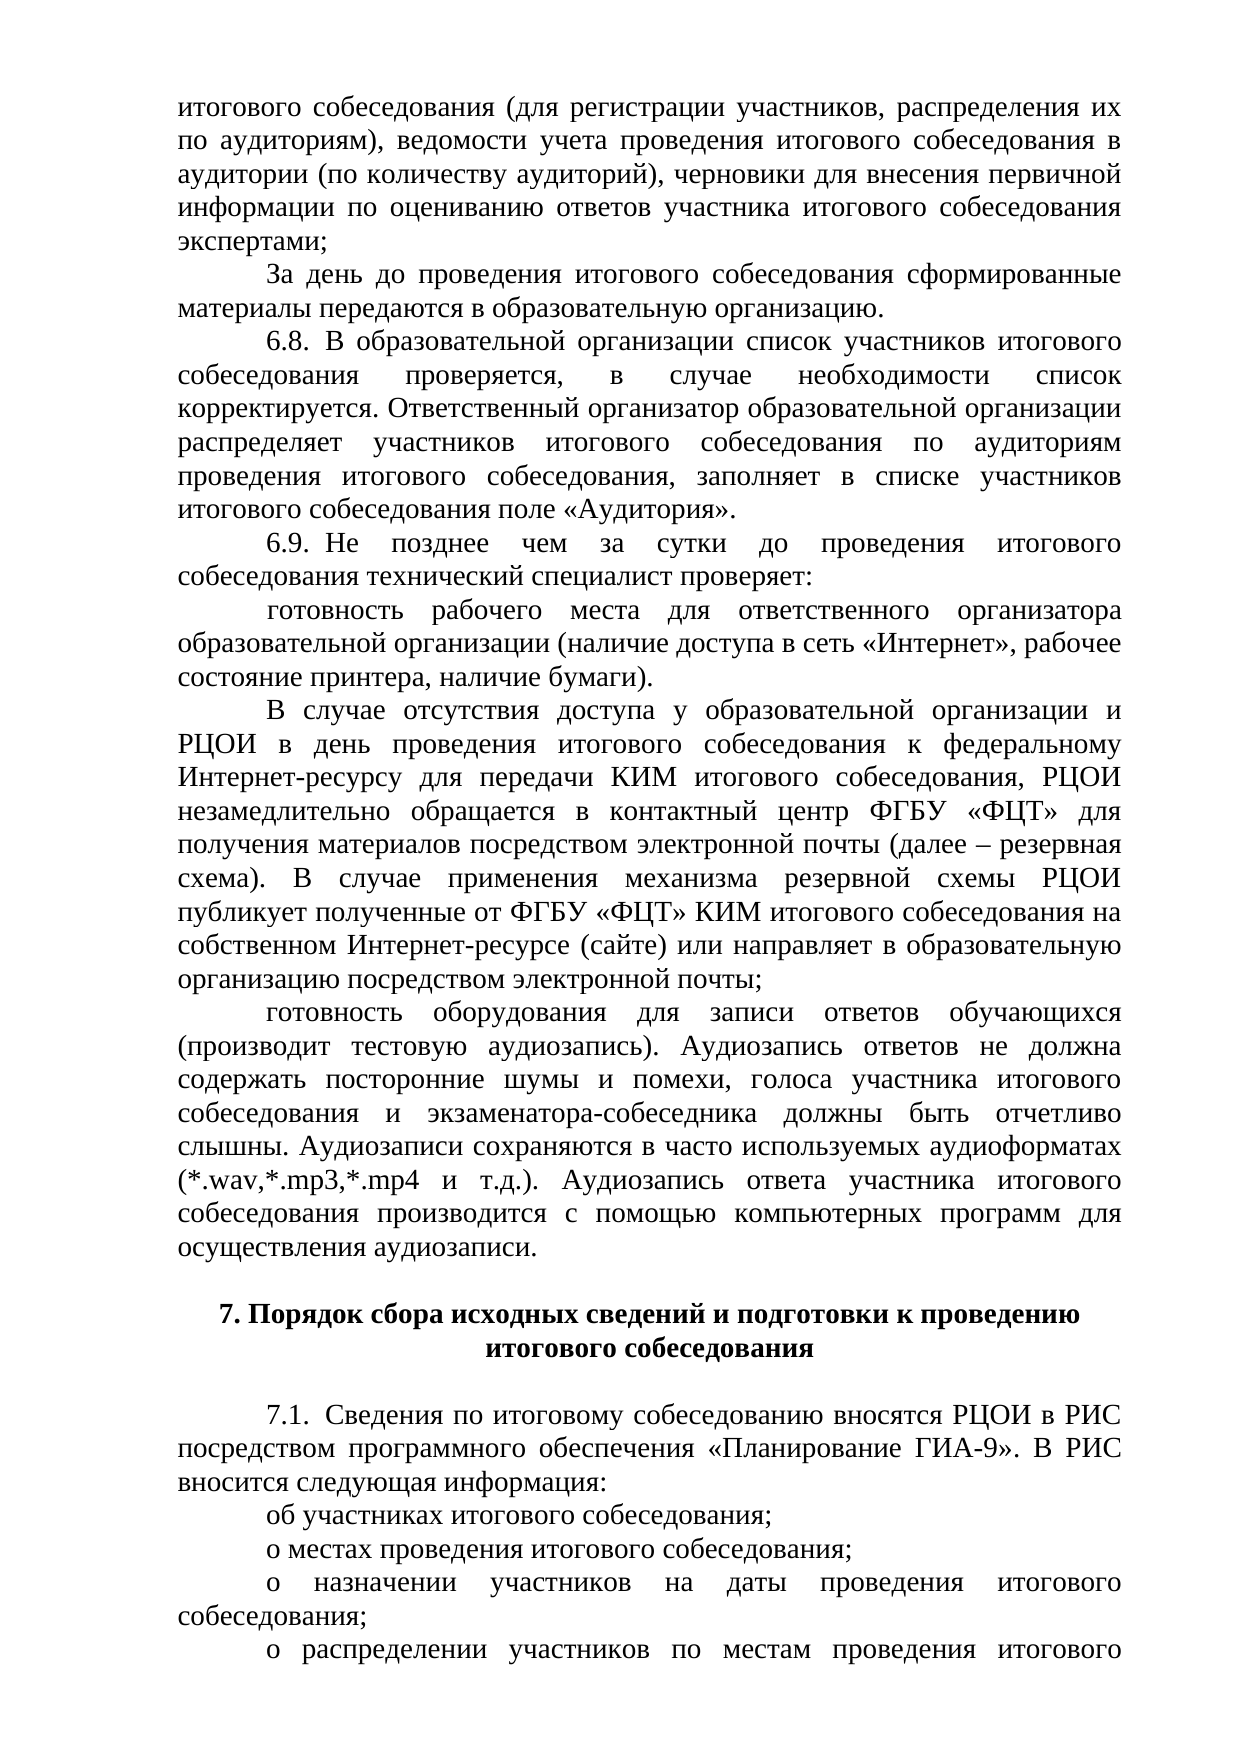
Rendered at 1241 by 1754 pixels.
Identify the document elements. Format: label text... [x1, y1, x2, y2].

list Не позднее чем за сутки до проведения итогового собеседования технический специалист проверяет: [177, 525, 1122, 592]
text За день до проведения итогового собеседования сформированные материалы передаются в образовательную организацию. [177, 256, 1122, 323]
text итогового собеседования (для регистрации участников, распределения их по аудиториям), ведомости учета проведения итогового собеседования в аудитории (по количеству аудиторий), черновики для внесения первичной информации по оцениванию ответов участника итогового собеседования экспертами; [177, 89, 1122, 256]
list В образовательной организации список участников итогового собеседования проверяется, в случае необходимости список корректируется. Ответственный организатор образовательной организации распределяет участников итогового собеседования по аудиториям проведения итогового собеседования, заполняет в списке участников итогового собеседования поле «Аудитория». [177, 323, 1122, 525]
list Сведения по итоговому собеседованию вносятся РЦОИ в РИС посредством программного обеспечения «Планирование ГИА-9». В РИС вносится следующая информация: [177, 1397, 1122, 1497]
text готовность оборудования для записи ответов обучающихся (производит тестовую аудиозапись). Аудиозапись ответов не должна содержать посторонние шумы и помехи, голоса участника итогового собеседования и экзаменатора-собеседника должны быть отчетливо слышны. Аудиозаписи сохраняются в часто используемых аудиоформатах (*.wav,*.mp3,*.mp4 и т.д.). Аудиозапись ответа участника итогового собеседования производится с помощью компьютерных программ для осуществления аудиозаписи. [177, 994, 1122, 1263]
text о назначении участников на даты проведения итогового собеседования; [177, 1564, 1122, 1632]
text о местах проведения итогового собеседования; [177, 1531, 1122, 1564]
text готовность рабочего места для ответственного организатора образовательной организации (наличие доступа в сеть «Интернет», рабочее состояние принтера, наличие бумаги). [177, 592, 1122, 692]
text о распределении участников по местам проведения итогового [177, 1632, 1122, 1665]
text об участниках итогового собеседования; [177, 1497, 1122, 1531]
text В случае отсутствия доступа у образовательной организации и РЦОИ в день проведения итогового собеседования к федеральному Интернет-ресурсу для передачи КИМ итогового собеседования, РЦОИ незамедлительно обращается в контактный центр ФГБУ «ФЦТ» для получения материалов посредством электронной почты (далее – резервная схема). В случае применения механизма резервной схемы РЦОИ публикует полученные от ФГБУ «ФЦТ» КИМ итогового собеседования на собственном Интернет-ресурсе (сайте) или направляет в образовательную организацию посредством электронной почты; [177, 692, 1122, 994]
subtitle 7. Порядок сбора исходных сведений и подготовки к проведению итогового собеседования [177, 1296, 1122, 1363]
